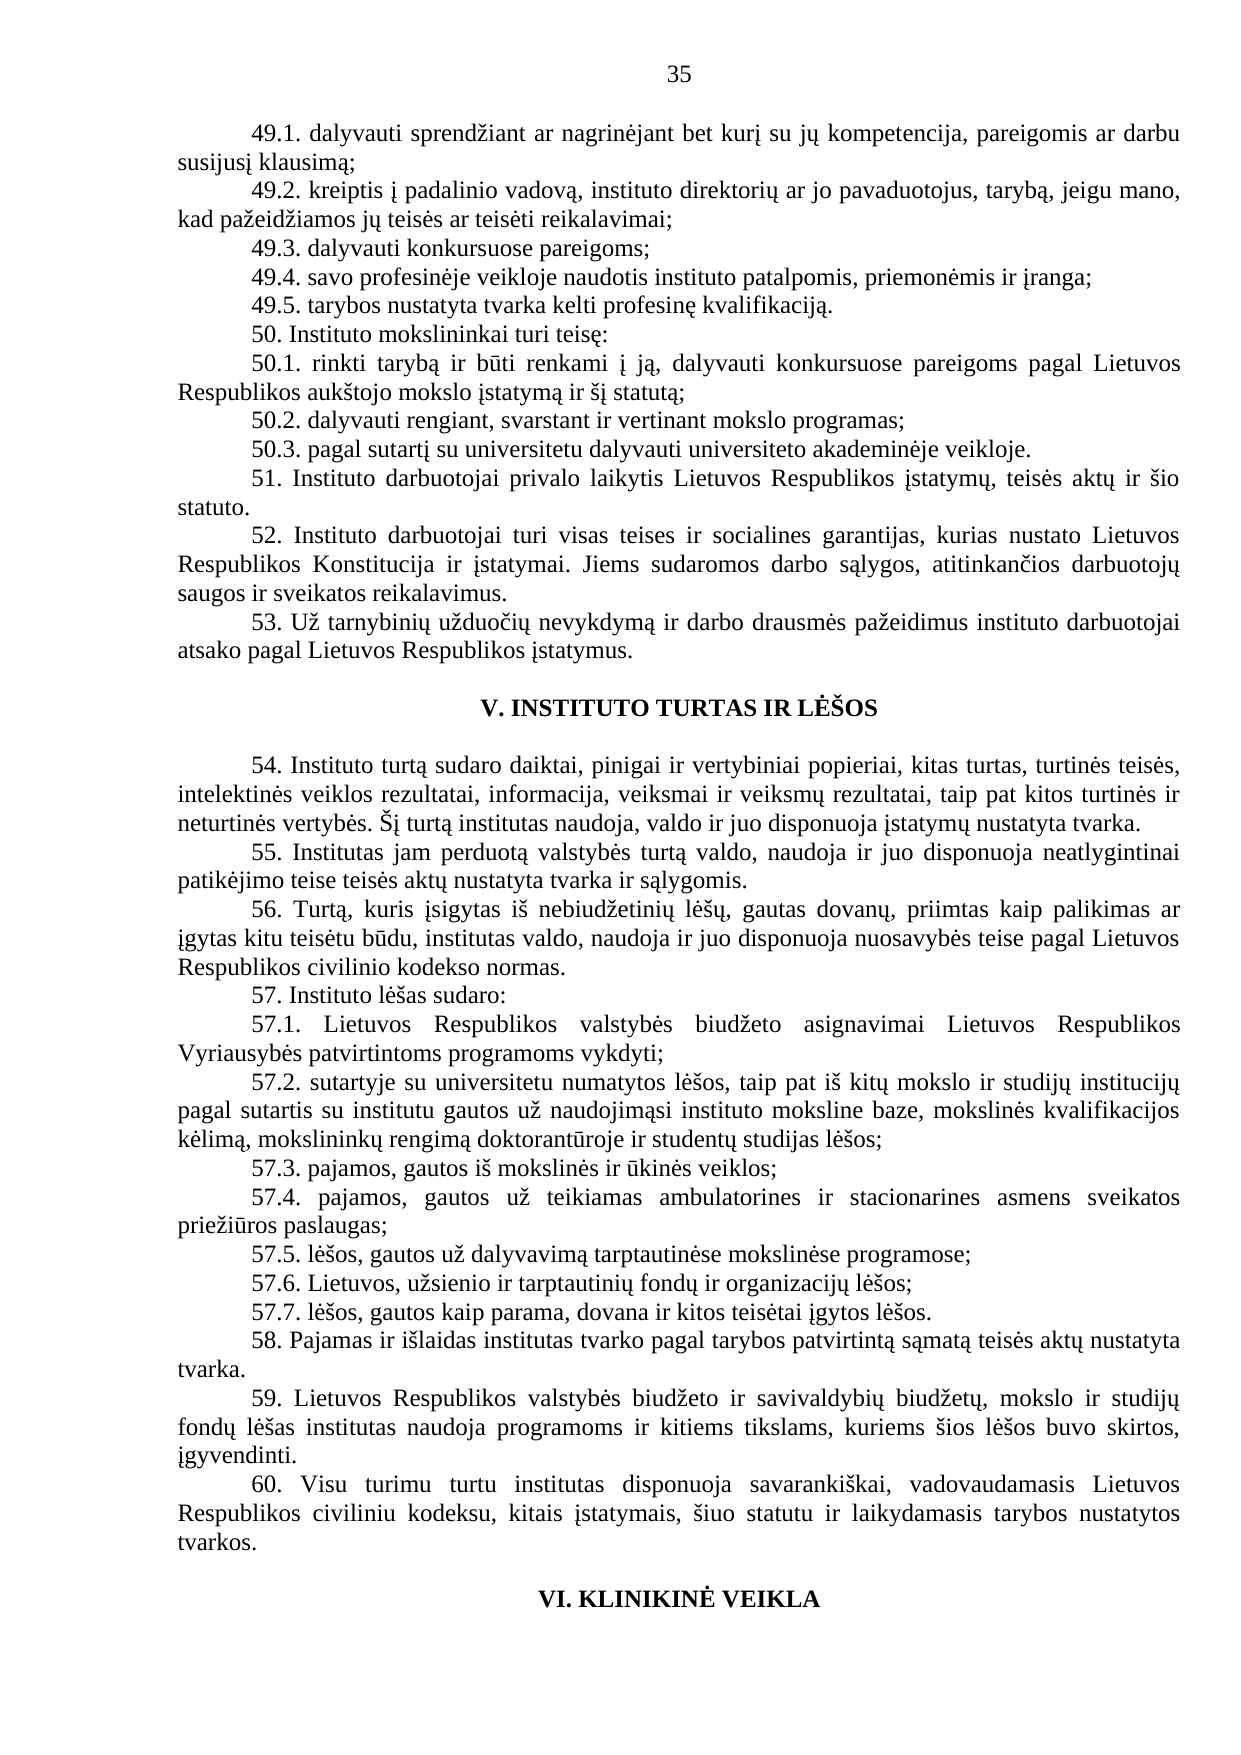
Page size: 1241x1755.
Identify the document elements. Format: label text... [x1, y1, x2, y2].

text 57. Instituto lėšas sudaro: [177, 981, 1181, 1009]
text 56. Turtą, kuris įsigytas iš nebiudžetinių lėšų, gautas dovanų, priimtas kaip palikimas ar įgytas kitu teisėtu būdu, institutas valdo, naudoja ir juo disponuoja nuosavybės teise pagal Lietuvos Respublikos civilinio kodekso normas. [177, 894, 1181, 981]
text 57.7. lėšos, gautos kaip parama, dovana ir kitos teisėtai įgytos lėšos. [177, 1297, 1181, 1326]
text 57.2. sutartyje su universitetu numatytos lėšos, taip pat iš kitų mokslo ir studijų institucijų pagal sutartis su institutu gautos už naudojimąsi instituto moksline baze, mokslinės kvalifikacijos kėlimą, mokslininkų rengimą doktorantūroje ir studentų studijas lėšos; [177, 1067, 1181, 1153]
text 50.3. pagal sutartį su universitetu dalyvauti universiteto akademinėje veikloje. [177, 434, 1181, 463]
text VI. KLINIKINĖ VEIKLA [177, 1584, 1181, 1613]
text 59. Lietuvos Respublikos valstybės biudžeto ir savivaldybių biudžetų, mokslo ir studijų fondų lėšas institutas naudoja programoms ir kitiems tikslams, kuriems šios lėšos buvo skirtos, įgyvendinti. [177, 1383, 1181, 1469]
text 49.5. tarybos nustatyta tvarka kelti profesinę kvalifikaciją. [177, 291, 1181, 319]
text 60. Visu turimu turtu institutas disponuoja savarankiškai, vadovaudamasis Lietuvos Respublikos civiliniu kodeksu, kitais įstatymais, šiuo statutu ir laikydamasis tarybos nustatytos tvarkos. [177, 1469, 1181, 1556]
text 57.1. Lietuvos Respublikos valstybės biudžeto asignavimai Lietuvos Respublikos Vyriausybės patvirtintoms programoms vykdyti; [177, 1009, 1181, 1067]
text 50.1. rinkti tarybą ir būti renkami į ją, dalyvauti konkursuose pareigoms pagal Lietuvos Respublikos aukštojo mokslo įstatymą ir šį statutą; [177, 348, 1181, 406]
text 57.6. Lietuvos, užsienio ir tarptautinių fondų ir organizacijų lėšos; [177, 1268, 1181, 1297]
text 57.4. pajamos, gautos už teikiamas ambulatorines ir stacionarines asmens sveikatos priežiūros paslaugas; [177, 1182, 1181, 1239]
text 55. Institutas jam perduotą valstybės turtą valdo, naudoja ir juo disponuoja neatlygintinai patikėjimo teise teisės aktų nustatyta tvarka ir sąlygomis. [177, 837, 1181, 894]
text 49.2. kreiptis į padalinio vadovą, instituto direktorių ar jo pavaduotojus, tarybą, jeigu mano, kad pažeidžiamos jų teisės ar teisėti reikalavimai; [177, 176, 1181, 233]
text 57.5. lėšos, gautos už dalyvavimą tarptautinėse mokslinėse programose; [177, 1239, 1181, 1268]
text 50.2. dalyvauti rengiant, svarstant ir vertinant mokslo programas; [177, 406, 1181, 434]
text 50. Instituto mokslininkai turi teisę: [177, 319, 1181, 348]
text 52. Instituto darbuotojai turi visas teises ir socialines garantijas, kurias nustato Lietuvos Respublikos Konstitucija ir įstatymai. Jiems sudaromos darbo sąlygos, atitinkančios darbuotojų saugos ir sveikatos reikalavimus. [177, 521, 1181, 607]
text 53. Už tarnybinių užduočių nevykdymą ir darbo drausmės pažeidimus instituto darbuotojai atsako pagal Lietuvos Respublikos įstatymus. [177, 607, 1181, 664]
text V. INSTITUTO TURTAS IR LĖŠOS [177, 693, 1181, 722]
text 49.4. savo profesinėje veikloje naudotis instituto patalpomis, priemonėmis ir įranga; [177, 262, 1181, 291]
text 57.3. pajamos, gautos iš mokslinės ir ūkinės veiklos; [177, 1153, 1181, 1182]
text 51. Instituto darbuotojai privalo laikytis Lietuvos Respublikos įstatymų, teisės aktų ir šio statuto. [177, 463, 1181, 521]
text 54. Instituto turtą sudaro daiktai, pinigai ir vertybiniai popieriai, kitas turtas, turtinės teisės, intelektinės veiklos rezultatai, informacija, veiksmai ir veiksmų rezultatai, taip pat kitos turtinės ir neturtinės vertybės. Šį turtą institutas naudoja, valdo ir juo disponuoja įstatymų nustatyta tvarka. [177, 751, 1181, 837]
text 49.3. dalyvauti konkursuose pareigoms; [177, 233, 1181, 262]
text 58. Pajamas ir išlaidas institutas tvarko pagal tarybos patvirtintą sąmatą teisės aktų nustatyta tvarka. [177, 1326, 1181, 1383]
text 49.1. dalyvauti sprendžiant ar nagrinėjant bet kurį su jų kompetencija, pareigomis ar darbu susijusį klausimą; [177, 118, 1181, 176]
